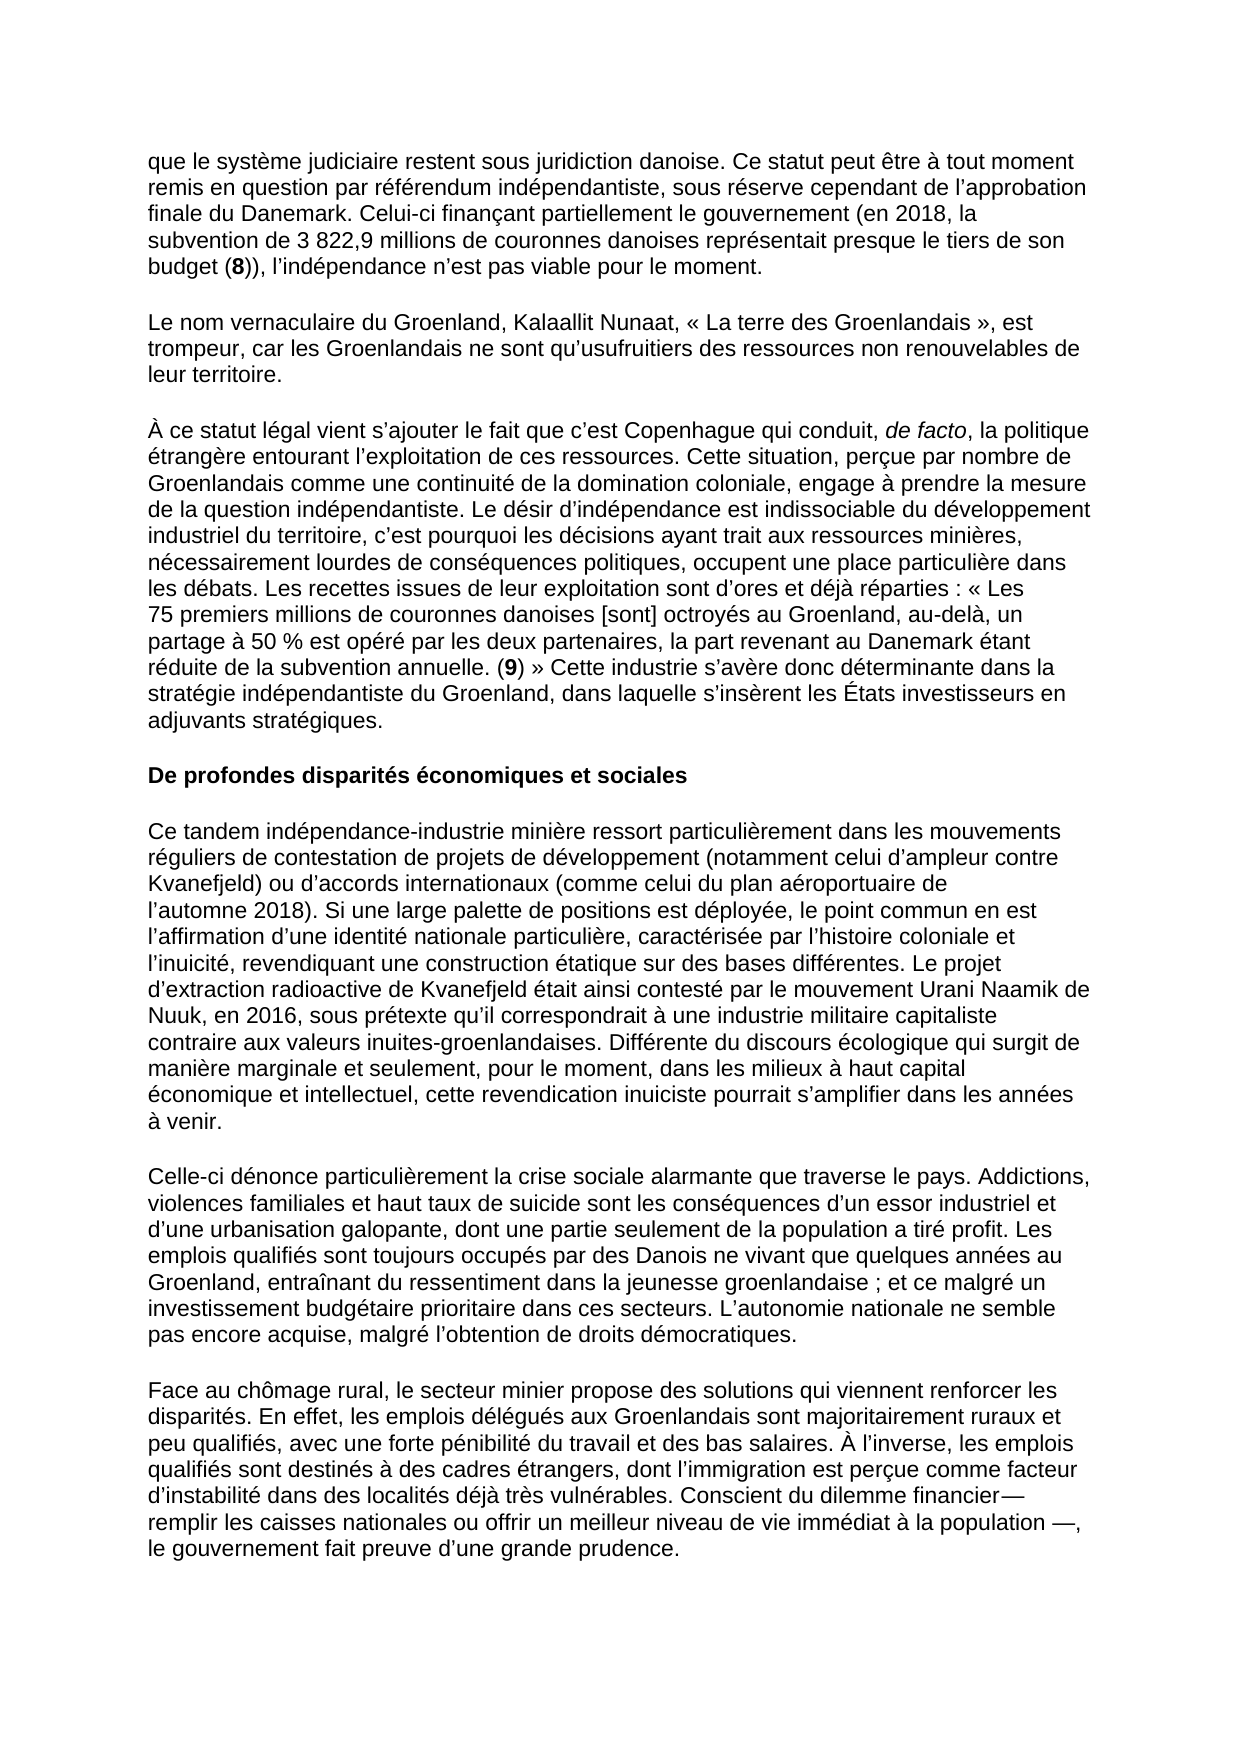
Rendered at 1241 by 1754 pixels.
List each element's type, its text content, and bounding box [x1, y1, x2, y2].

text Celle-ci dénonce particulièrement la crise sociale alarmante que traverse le pays. Addictions, violences familiales et haut taux de suicide sont les conséquences d’un essor industriel et d’une urbanisation galopante, dont une partie seulement de la population a tiré profit. Les emplois qualifiés sont toujours occupés par des Danois ne vivant que quelques années au Groenland, entraînant du ressentiment dans la jeunesse groenlandaise ; et ce malgré un investissement budgétaire prioritaire dans ces secteurs. L’autonomie nationale ne semble pas encore acquise, malgré l’obtention de droits démocratiques. [148, 1163, 1093, 1348]
text De profondes disparités économiques et sociales [148, 762, 1093, 788]
text À ce statut légal vient s’ajouter le fait que c’est Copenhague qui conduit, de facto, la politique étrangère entourant l’exploitation de ces ressources. Cette situation, perçue par nombre de Groenlandais comme une continuité de la domination coloniale, engage à prendre la mesure de la question indépendantiste. Le désir d’indépendance est indissociable du développement industriel du territoire, c’est pourquoi les décisions ayant trait aux ressources minières, nécessairement lourdes de conséquences politiques, occupent une place particulière dans les débats. Les recettes issues de leur exploitation sont d’ores et déjà réparties : « Les 75 premiers millions de couronnes danoises [sont] octroyés au Groenland, au-delà, un partage à 50 % est opéré par les deux partenaires, la part revenant au Danemark étant réduite de la subvention annuelle. (9) » Cette industrie s’avère donc déterminante dans la stratégie indépendantiste du Groenland, dans laquelle s’insèrent les États investisseurs en adjuvants stratégiques. [148, 417, 1093, 733]
text Ce tandem indépendance-industrie minière ressort particulièrement dans les mouvements réguliers de contestation de projets de développement (notamment celui d’ampleur contre Kvanefjeld) ou d’accords internationaux (comme celui du plan aéroportuaire de l’automne 2018). Si une large palette de positions est déployée, le point commun en est l’affirmation d’une identité nationale particulière, caractérisée par l’histoire coloniale et l’inuicité, revendiquant une construction étatique sur des bases différentes. Le projet d’extraction radioactive de Kvanefjeld était ainsi contesté par le mouvement Urani Naamik de Nuuk, en 2016, sous prétexte qu’il correspondrait à une industrie militaire capitaliste contraire aux valeurs inuites-groenlandaises. Différente du discours écologique qui surgit de manière marginale et seulement, pour le moment, dans les milieux à haut capital économique et intellectuel, cette revendication inuiciste pourrait s’amplifier dans les années à venir. [148, 818, 1093, 1134]
text Face au chômage rural, le secteur minier propose des solutions qui viennent renforcer les disparités. En effet, les emplois délégués aux Groenlandais sont majoritairement ruraux et peu qualifiés, avec une forte pénibilité du travail et des bas salaires. À l’inverse, les emplois qualifiés sont destinés à des cadres étrangers, dont l’immigration est perçue comme facteur d’instabilité dans des localités déjà très vulnérables. Conscient du dilemme financier — remplir les caisses nationales ou offrir un meilleur niveau de vie immédiat à la population —, le gouvernement fait preuve d’une grande prudence. [148, 1377, 1093, 1561]
text que le système judiciaire restent sous juridiction danoise. Ce statut peut être à tout moment remis en question par référendum indépendantiste, sous réserve cependant de l’approbation finale du Danemark. Celui-ci finançant partiellement le gouvernement (en 2018, la subvention de 3 822,9 millions de couronnes danoises représentait presque le tiers de son budget (8)), l’indépendance n’est pas viable pour le moment. [148, 148, 1093, 279]
text Le nom vernaculaire du Groenland, Kalaallit Nunaat, « La terre des Groenlandais », est trompeur, car les Groenlandais ne sont qu’usufruitiers des ressources non renouvelables de leur territoire. [148, 308, 1093, 388]
